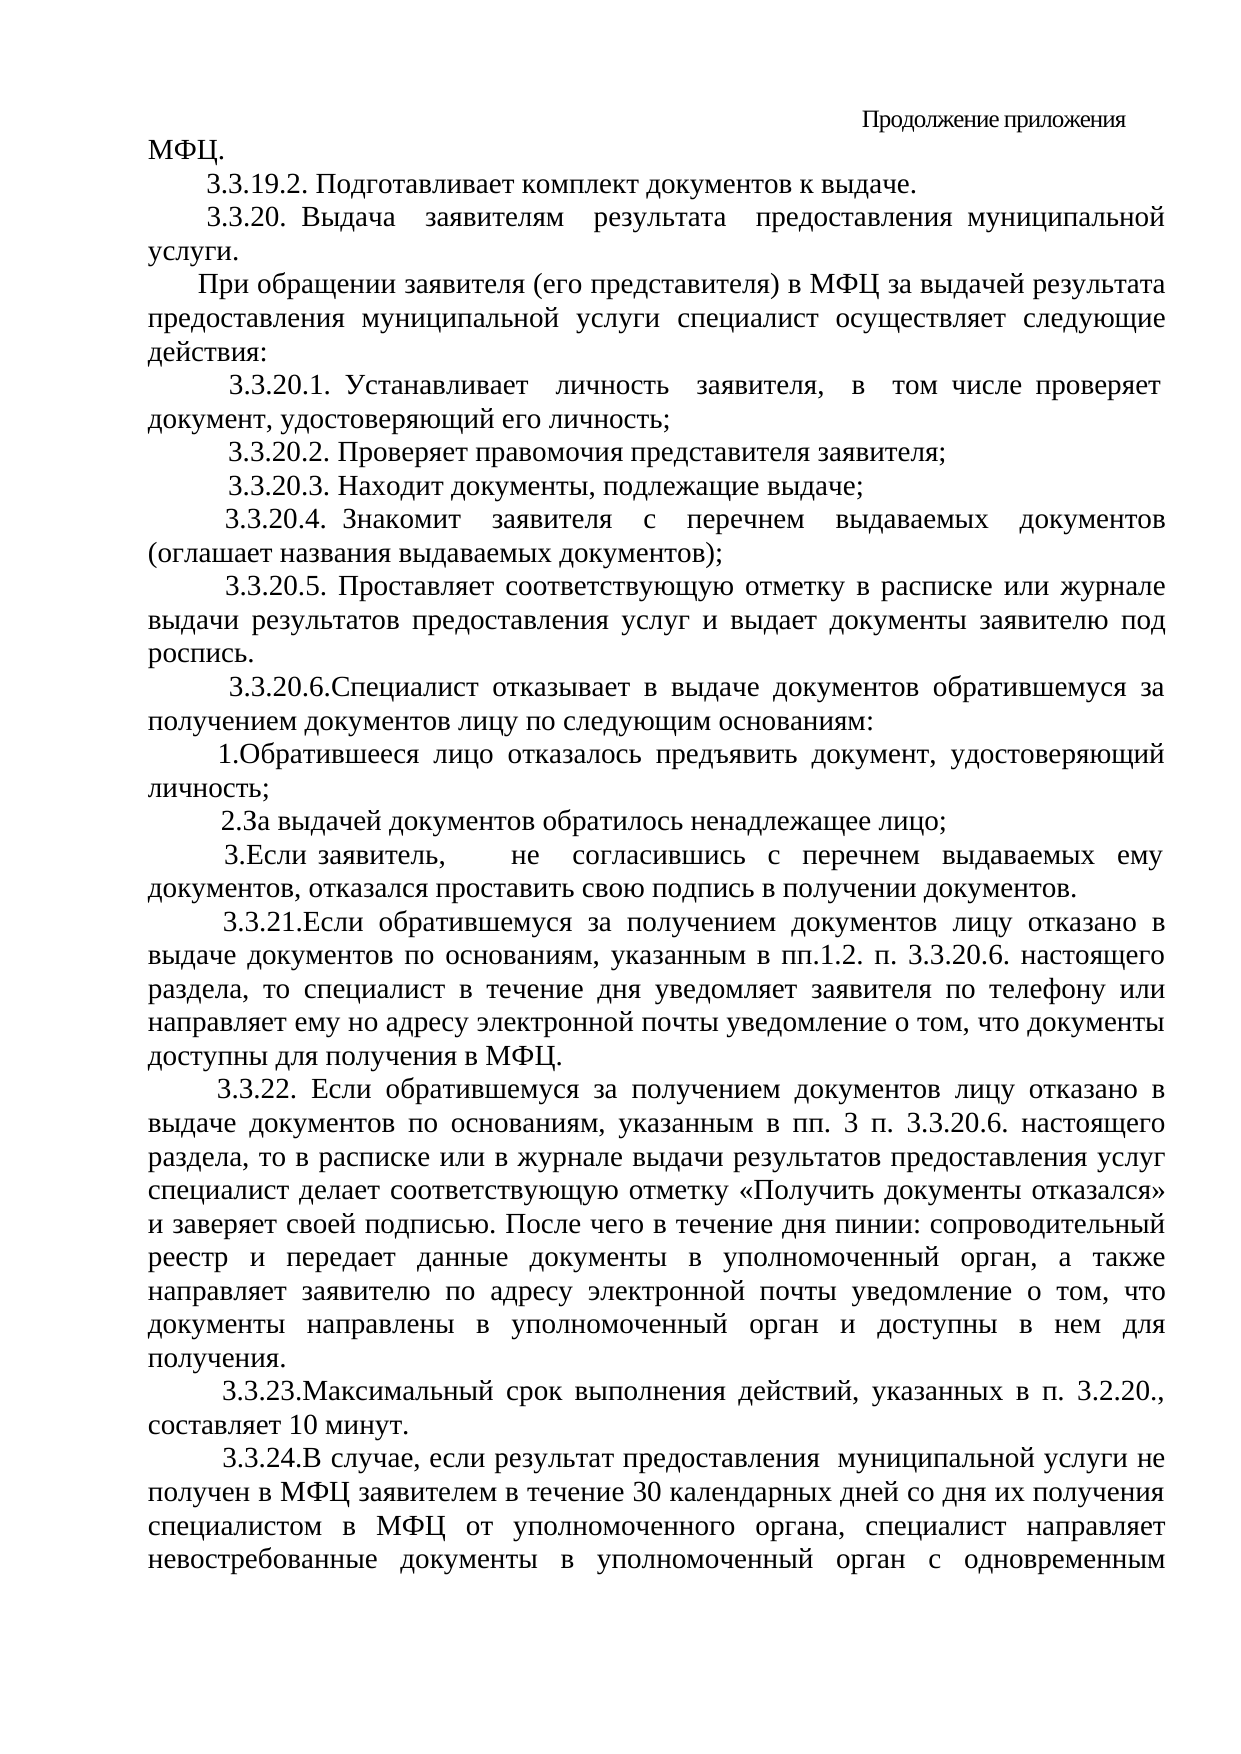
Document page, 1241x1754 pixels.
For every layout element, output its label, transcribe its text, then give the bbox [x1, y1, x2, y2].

text При обращении заявителя (его представителя) в МФЦ за выдачей результата предоставления муниципальной услуги специалист осуществляет следующие действия: [148, 267, 1167, 367]
text 3.3.24.В случае, если результат предоставления муниципальной услуги не получен в МФЦ заявителем в течение 30 календарных дней со дня их получения специалистом в МФЦ от уполномоченного органа, специалист направляет невостребованные документы в уполномоченный орган с одновременным [148, 1441, 1167, 1575]
text 3.3.20.1. Устанавливает личность заявителя, в том числе проверяет документ, удостоверяющий его личность; [148, 367, 1163, 434]
text 3.3.23.Максимальный срок выполнения действий, указанных в п. 3.2.20., составляет 10 минут. [148, 1373, 1167, 1441]
text 1.Обратившееся лицо отказалось предъявить документ, удостоверяющий личность; [148, 736, 1167, 803]
text 3.Если заявитель, не согласившись с перечнем выдаваемых ему документов, отказался проставить свою подпись в получении документов. [148, 837, 1167, 904]
text 3.3.20.2. Проверяет правомочия представителя заявителя; [148, 434, 1167, 468]
text 3.3.19.2. Подготавливает комплект документов к выдаче. [148, 166, 1167, 199]
text 3.3.20.4. Знакомит заявителя с перечнем выдаваемых документов (оглашает названия выдаваемых документов); [148, 501, 1167, 568]
text 3.3.20.3. Находит документы, подлежащие выдаче; [148, 468, 1167, 501]
text 3.3.21.Если обратившемуся за получением документов лицу отказано в выдаче документов по основаниям, указанным в пп.1.2. п. 3.3.20.6. настоящего раздела, то специалист в течение дня уведомляет заявителя по телефону или направляет ему но адресу электронной почты уведомление о том, что документы доступны для получения в МФЦ. [148, 904, 1167, 1072]
text МФЦ. [148, 132, 1167, 166]
text 2.За выдачей документов обратилось ненадлежащее лицо; [191, 803, 1167, 837]
text 3.3.20. Выдача заявителям результата предоставления муниципальной услуги. [148, 199, 1167, 267]
text 3.3.22. Если обратившемуся за получением документов лицу отказано в выдаче документов по основаниям, указанным в пп. 3 п. 3.3.20.6. настоящего раздела, то в расписке или в журнале выдачи результатов предоставления услуг специалист делает соответствующую отметку «Получить документы отказался» и заверяет своей подписью. После чего в течение дня пинии: сопроводительный реестр и передает данные документы в уполномоченный орган, а также направляет заявителю по адресу электронной почты уведомление о том, что документы направлены в уполномоченный орган и доступны в нем для получения. [148, 1072, 1167, 1373]
text 3.3.20.6.Специалист отказывает в выдаче документов обратившемуся за получением документов лицу по следующим основаниям: [148, 669, 1167, 736]
text 3.3.20.5. Проставляет соответствующую отметку в расписке или журнале выдачи результатов предоставления услуг и выдает документы заявителю под роспись. [148, 568, 1167, 669]
